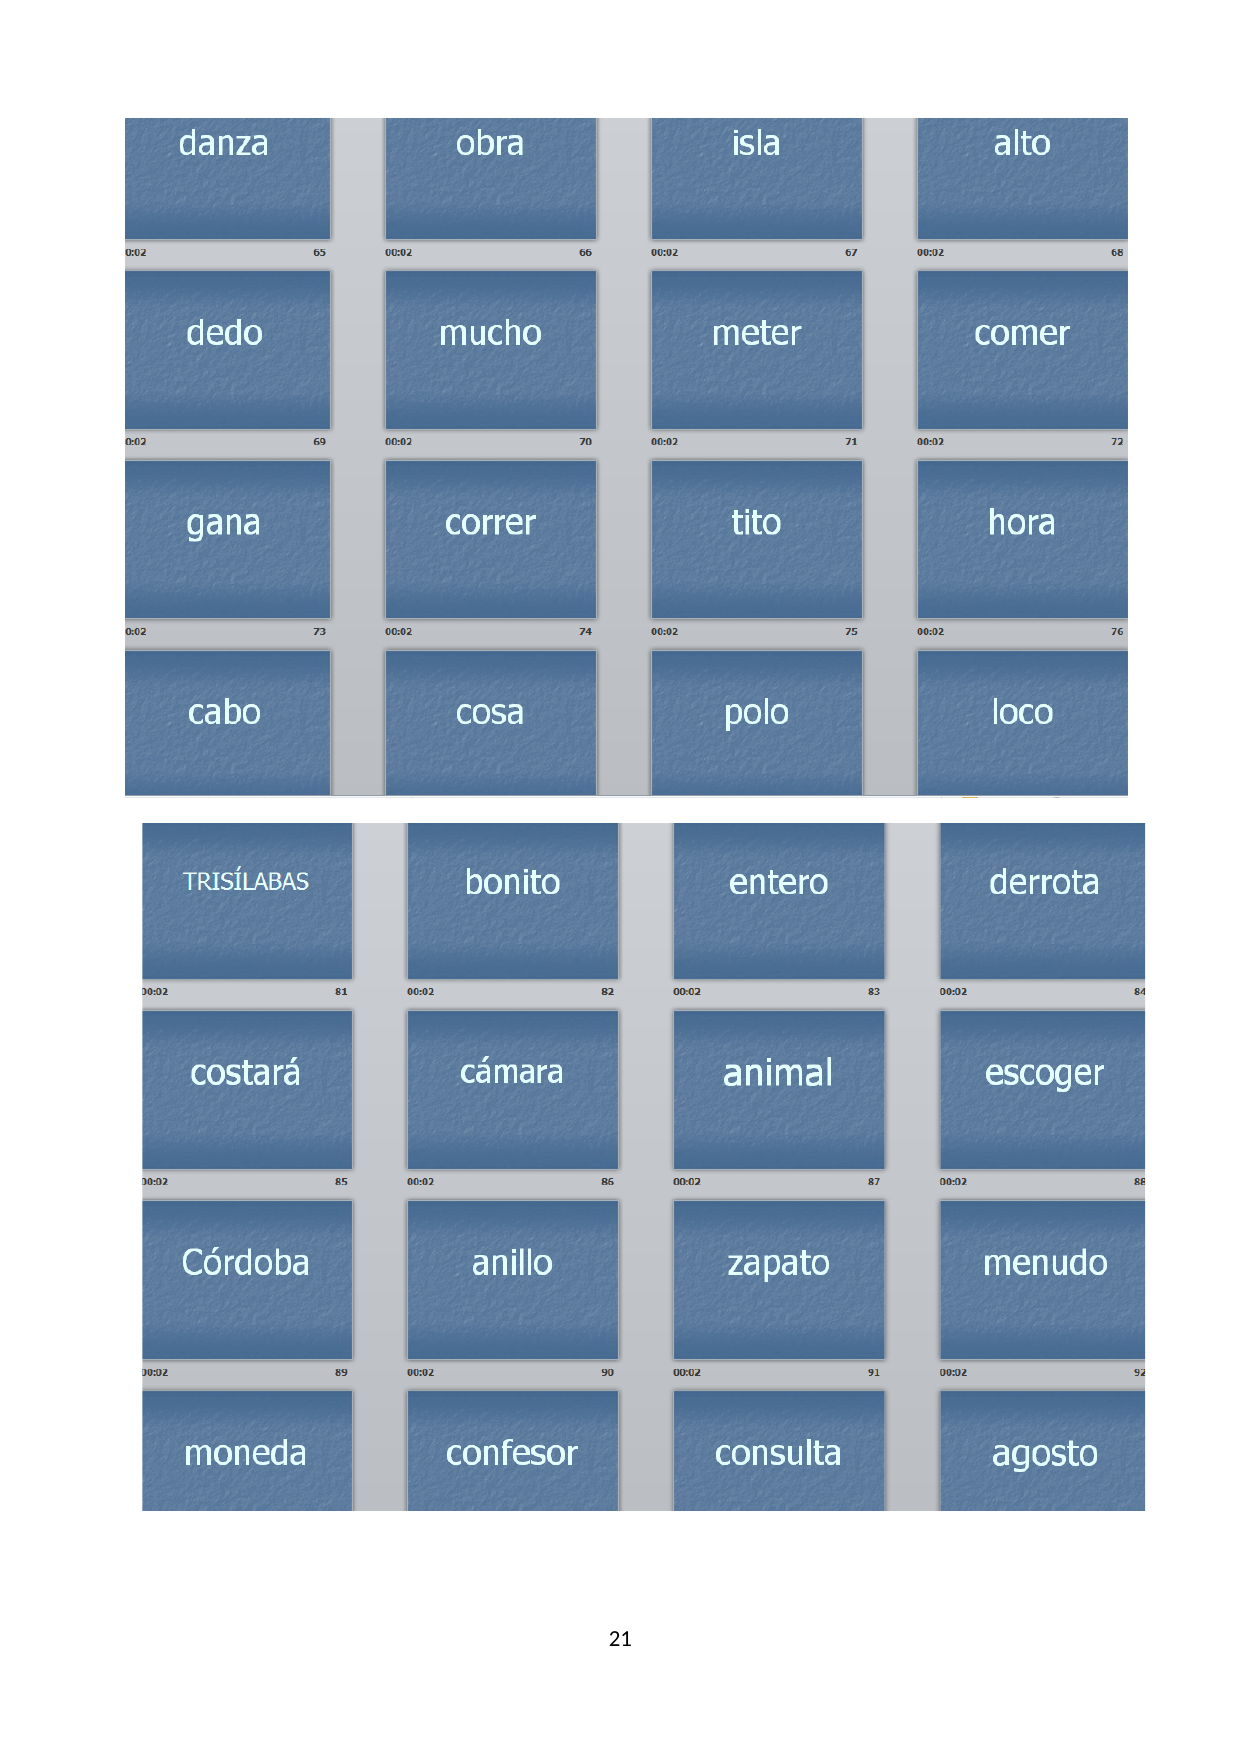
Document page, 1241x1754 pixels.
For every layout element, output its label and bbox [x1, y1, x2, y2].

picture [125, 118, 1128, 798]
picture [142, 823, 1146, 1511]
